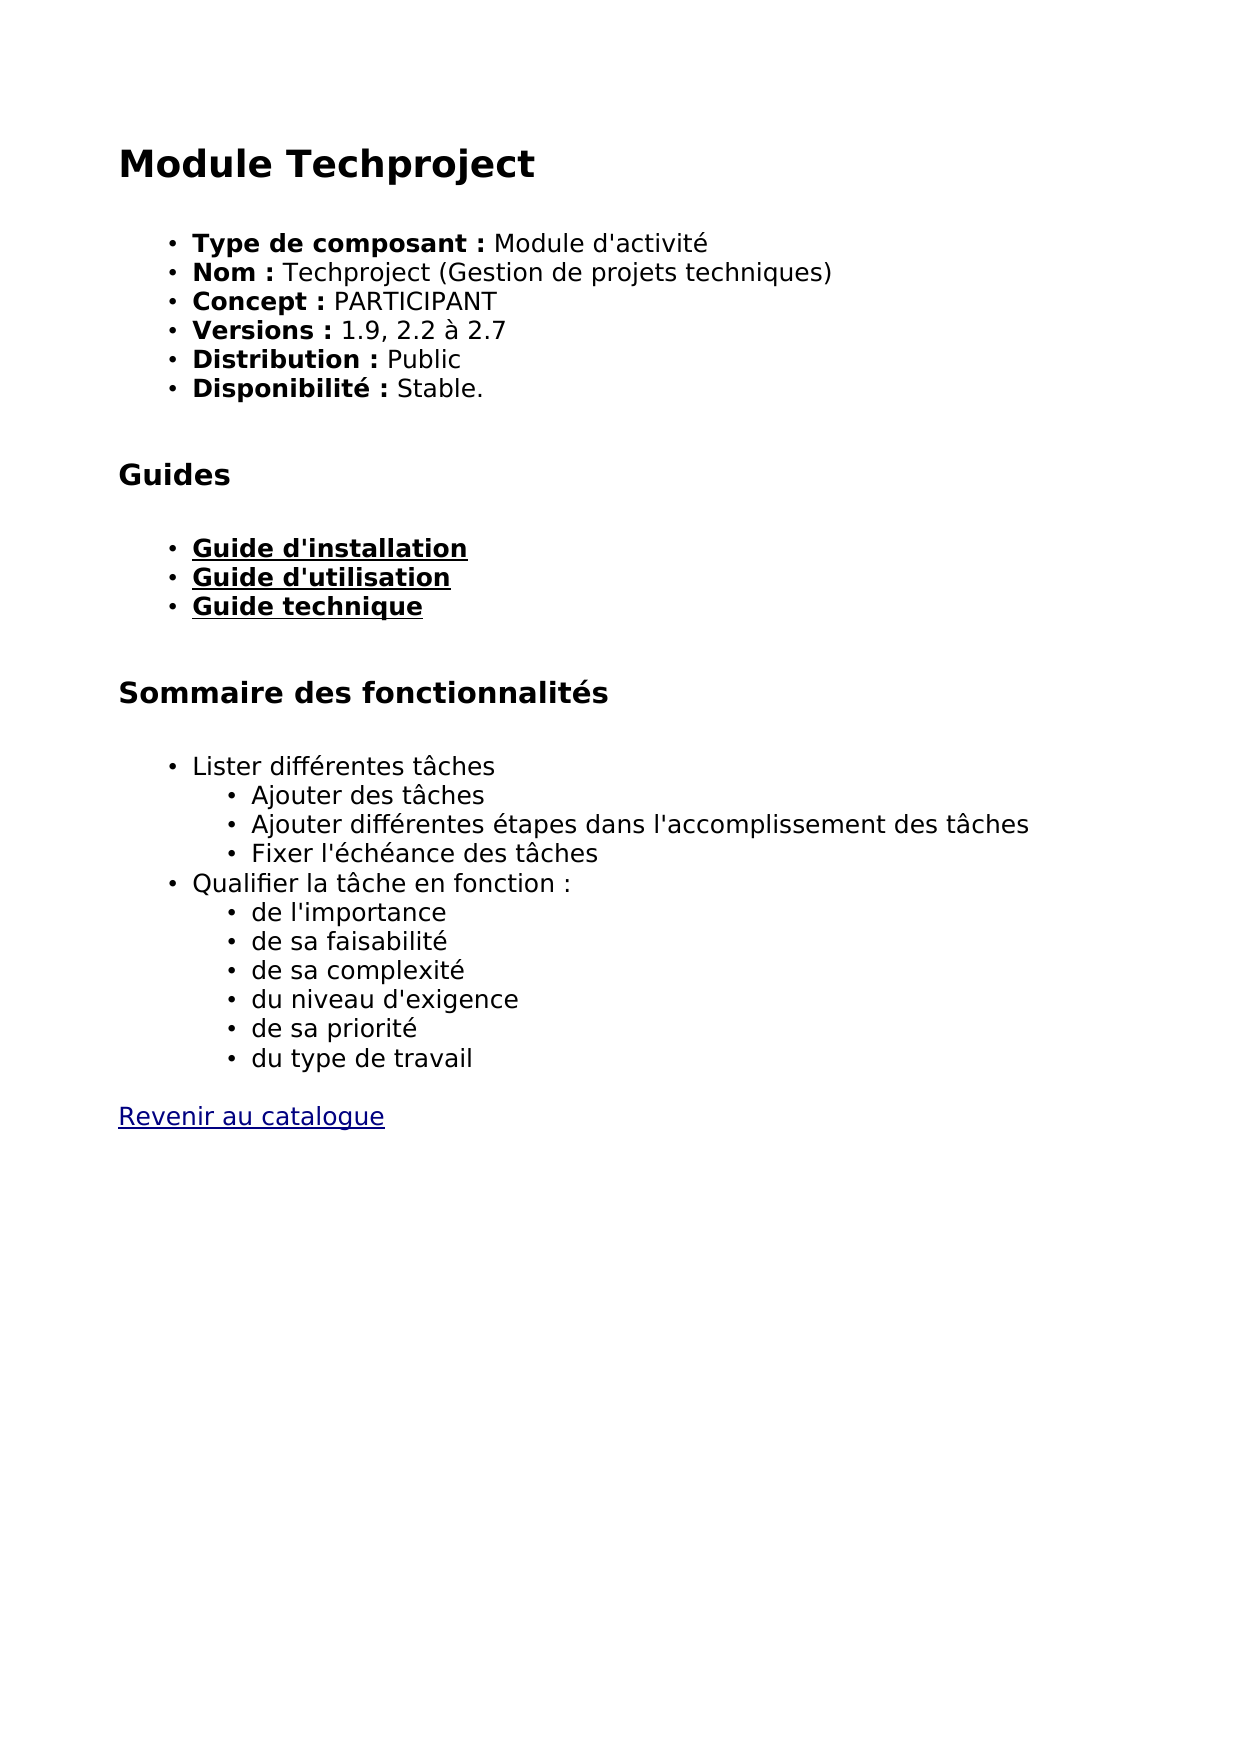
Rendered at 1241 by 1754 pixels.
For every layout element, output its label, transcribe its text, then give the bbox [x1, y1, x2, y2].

list Ajouter des tâches [236, 781, 1122, 810]
list Nom : Techproject (Gestion de projets techniques) [177, 258, 1122, 287]
subtitle Sommaire des fonctionnalités [118, 676, 1122, 710]
text Revenir au catalogue [118, 1102, 1122, 1132]
list Type de composant : Module d'activité [177, 229, 1122, 258]
list de l'importance [236, 898, 1122, 927]
list Guide technique [177, 592, 1122, 622]
list Versions : 1.9, 2.2 à 2.7 [177, 316, 1122, 345]
list Lister différentes tâches [177, 752, 1122, 781]
list Qualifier la tâche en fonction : [177, 869, 1122, 898]
list Distribution : Public [177, 345, 1122, 374]
list du type de travail [236, 1044, 1122, 1073]
list Guide d'installation [177, 534, 1122, 563]
list Guide d'utilisation [177, 563, 1122, 592]
list de sa priorité [236, 1014, 1122, 1044]
list Concept : PARTICIPANT [177, 287, 1122, 316]
subtitle Module Techproject [118, 143, 1122, 187]
list de sa complexité [236, 956, 1122, 985]
list de sa faisabilité [236, 927, 1122, 956]
list du niveau d'exigence [236, 985, 1122, 1014]
list Ajouter différentes étapes dans l'accomplissement des tâches [236, 810, 1122, 839]
subtitle Guides [118, 458, 1122, 492]
list Disponibilité : Stable. [177, 374, 1122, 404]
list Fixer l'échéance des tâches [236, 839, 1122, 869]
